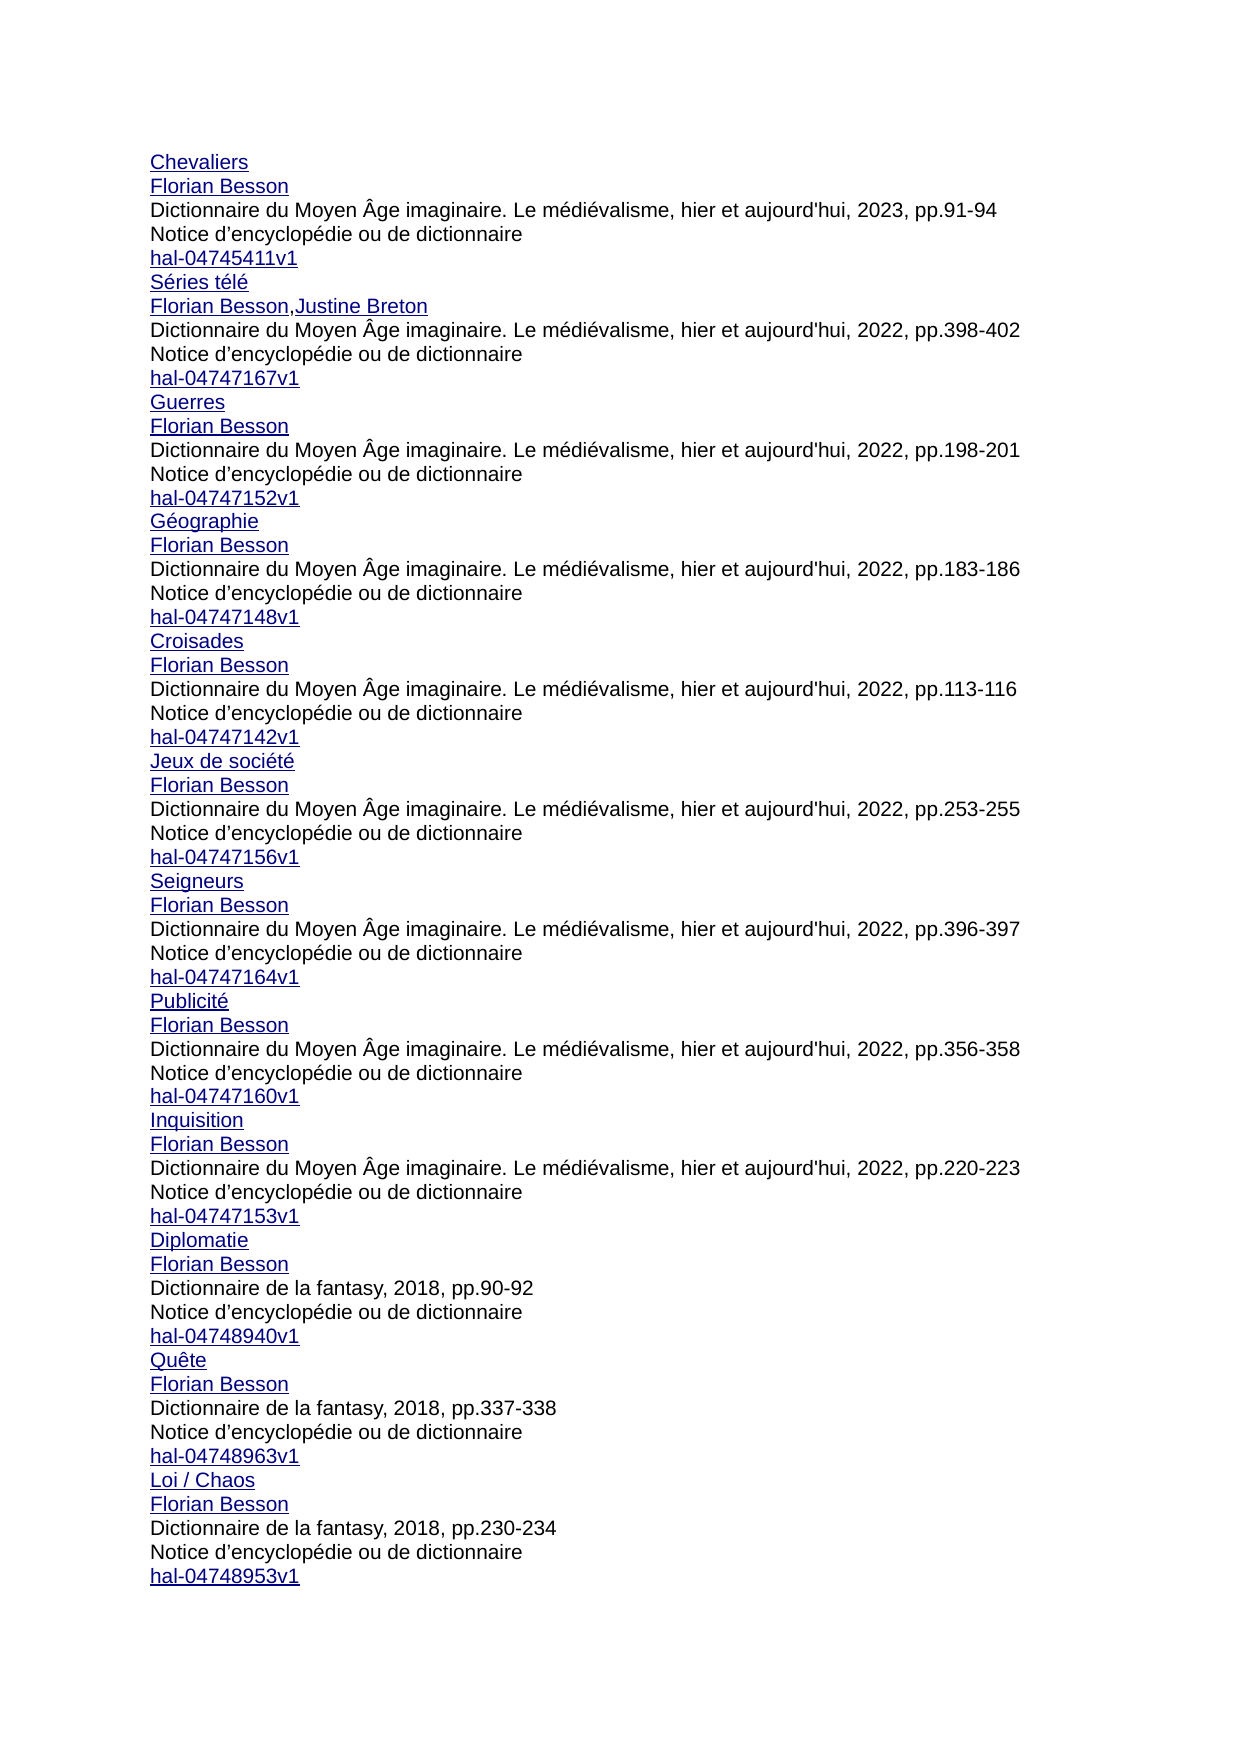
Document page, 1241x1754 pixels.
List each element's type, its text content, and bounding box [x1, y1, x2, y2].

table_cell Quête Florian Besson Dictionnaire de la fantasy, 2018, pp.337-338 Notice d’encyclopédie ou de dictionnaire hal-04748963v1 [150, 1348, 1090, 1468]
table_cell Géographie Florian Besson Dictionnaire du Moyen Âge imaginaire. Le médiévalisme, hier et aujourd'hui, 2022, pp.183-186 Notice d’encyclopédie ou de dictionnaire hal-04747148v1 [150, 509, 1090, 629]
table_cell Croisades Florian Besson Dictionnaire du Moyen Âge imaginaire. Le médiévalisme, hier et aujourd'hui, 2022, pp.113-116 Notice d’encyclopédie ou de dictionnaire hal-04747142v1 [150, 629, 1090, 749]
table_cell Guerres Florian Besson Dictionnaire du Moyen Âge imaginaire. Le médiévalisme, hier et aujourd'hui, 2022, pp.198-201 Notice d’encyclopédie ou de dictionnaire hal-04747152v1 [150, 390, 1090, 509]
table_cell Publicité Florian Besson Dictionnaire du Moyen Âge imaginaire. Le médiévalisme, hier et aujourd'hui, 2022, pp.356-358 Notice d’encyclopédie ou de dictionnaire hal-04747160v1 [150, 989, 1090, 1108]
table_cell Jeux de société Florian Besson Dictionnaire du Moyen Âge imaginaire. Le médiévalisme, hier et aujourd'hui, 2022, pp.253-255 Notice d’encyclopédie ou de dictionnaire hal-04747156v1 [150, 749, 1090, 869]
table_cell Seigneurs Florian Besson Dictionnaire du Moyen Âge imaginaire. Le médiévalisme, hier et aujourd'hui, 2022, pp.396-397 Notice d’encyclopédie ou de dictionnaire hal-04747164v1 [150, 869, 1090, 988]
table_cell Inquisition Florian Besson Dictionnaire du Moyen Âge imaginaire. Le médiévalisme, hier et aujourd'hui, 2022, pp.220-223 Notice d’encyclopédie ou de dictionnaire hal-04747153v1 [150, 1108, 1090, 1228]
table_cell Loi / Chaos Florian Besson Dictionnaire de la fantasy, 2018, pp.230-234 Notice d’encyclopédie ou de dictionnaire hal-04748953v1 [150, 1468, 1090, 1587]
table_cell Séries télé Florian Besson,Justine Breton Dictionnaire du Moyen Âge imaginaire. Le médiévalisme, hier et aujourd'hui, 2022, pp.398-402 Notice d’encyclopédie ou de dictionnaire hal-04747167v1 [150, 270, 1090, 389]
table_header Chevaliers Florian Besson Dictionnaire du Moyen Âge imaginaire. Le médiévalisme, hier et aujourd'hui, 2023, pp.91-94 Notice d’encyclopédie ou de dictionnaire hal-04745411v1 [150, 150, 1090, 270]
table_cell Diplomatie Florian Besson Dictionnaire de la fantasy, 2018, pp.90-92 Notice d’encyclopédie ou de dictionnaire hal-04748940v1 [150, 1228, 1090, 1348]
